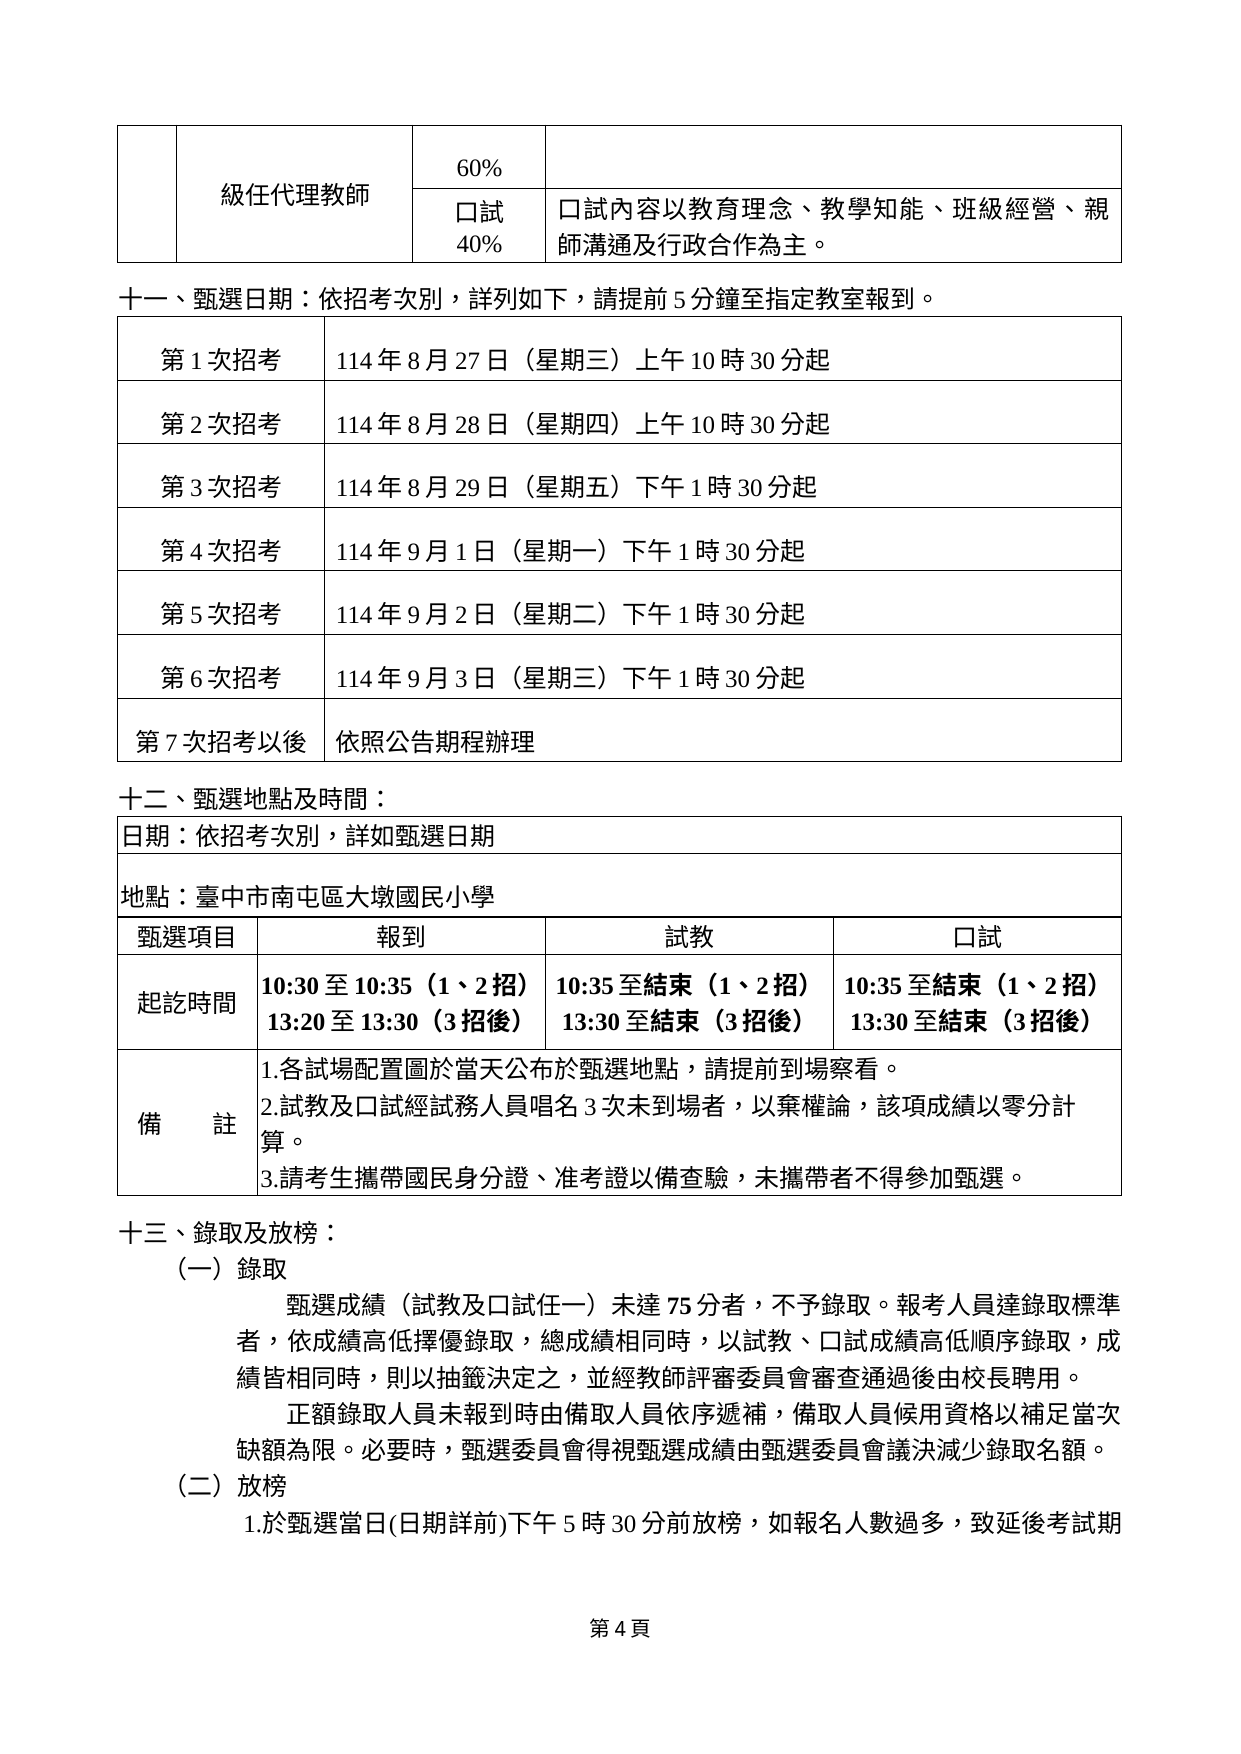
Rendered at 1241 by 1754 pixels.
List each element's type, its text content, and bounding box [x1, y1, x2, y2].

text （一）錄取 [162, 1249, 1122, 1286]
table_cell 114年8月29日（星期五）下午1時30分起 [325, 444, 1121, 507]
table_cell 級任代理教師 [177, 126, 412, 262]
table_cell 報到 [258, 918, 545, 954]
table_cell 第4次招考 [118, 508, 324, 570]
table_cell 114年9月1日（星期一）下午1時30分起 [325, 508, 1121, 570]
table_cell 60% [413, 126, 545, 188]
table_cell 10:30至10:35（1、2招） 13:20至13:30（3招後） [258, 955, 545, 1049]
text （二）放榜 [162, 1467, 1122, 1503]
table_cell 1.各試場配置圖於當天公布於甄選地點，請提前到場察看。 2.試教及口試經試務人員唱名3次未到場者，以棄權論，該項成績以零分計算。 3.請考生攜帶國民身分證、准考證以備查驗，未攜帶者不得參加甄選。 [258, 1050, 1121, 1195]
table_cell 第7次招考以後 [118, 699, 324, 761]
table_cell 甄選項目 [118, 918, 257, 954]
table_cell [546, 126, 1121, 188]
table_header 日期：依招考次別，詳如甄選日期 [118, 817, 1121, 853]
table_cell [118, 126, 176, 262]
table_cell 地點：臺中市南屯區大墩國民小學 [118, 854, 1121, 916]
table_cell 114年8月28日（星期四）上午10時30分起 [325, 381, 1121, 443]
table_cell 第5次招考 [118, 571, 324, 634]
text 正額錄取人員未報到時由備取人員依序遞補，備取人員候用資格以補足當次缺額為限。必要時，甄選委員會得視甄選成績由甄選委員會議決減少錄取名額。 [236, 1394, 1122, 1467]
table_header 第1次招考 [118, 317, 324, 380]
text 1.於甄選當日(日期詳前)下午5時30分前放榜，如報名人數過多，致延後考試期 [243, 1503, 1122, 1539]
table_cell 114年9月2日（星期二）下午1時30分起 [325, 571, 1121, 634]
table_cell 口試 [834, 918, 1121, 954]
table_cell 備 註 [118, 1050, 257, 1195]
table_cell 第2次招考 [118, 381, 324, 443]
table_cell 114年9月3日（星期三）下午1時30分起 [325, 635, 1121, 697]
text 甄選成績（試教及口試任一）未達75分者，不予錄取。報考人員達錄取標準者，依成績高低擇優錄取，總成績相同時，以試教、口試成績高低順序錄取，成績皆相同時，則以抽籤決定之，並經教師評審委員會審查通過後由校長聘用。 [236, 1286, 1122, 1394]
table_cell 第6次招考 [118, 635, 324, 697]
table_cell 起訖時間 [118, 955, 257, 1049]
table_header 114年8月27日（星期三）上午10時30分起 [325, 317, 1121, 380]
table_cell 試教 [546, 918, 833, 954]
table_cell 第3次招考 [118, 444, 324, 507]
text 十二、甄選地點及時間： [118, 779, 1122, 816]
table_cell 口試 40% [413, 189, 545, 262]
table_cell 口試內容以教育理念、教學知能、班級經營、親 師溝通及行政合作為主。 [546, 189, 1121, 262]
table_cell 10:35至結束（1、2招） 13:30至結束（3招後） [546, 955, 833, 1049]
text 十三、錄取及放榜： [118, 1213, 1122, 1249]
text 十一、甄選日期：依招考次別，詳列如下，請提前5分鐘至指定教室報到。 [118, 280, 1122, 316]
table_cell 依照公告期程辦理 [325, 699, 1121, 761]
table_cell 10:35至結束（1、2招） 13:30至結束（3招後） [834, 955, 1121, 1049]
